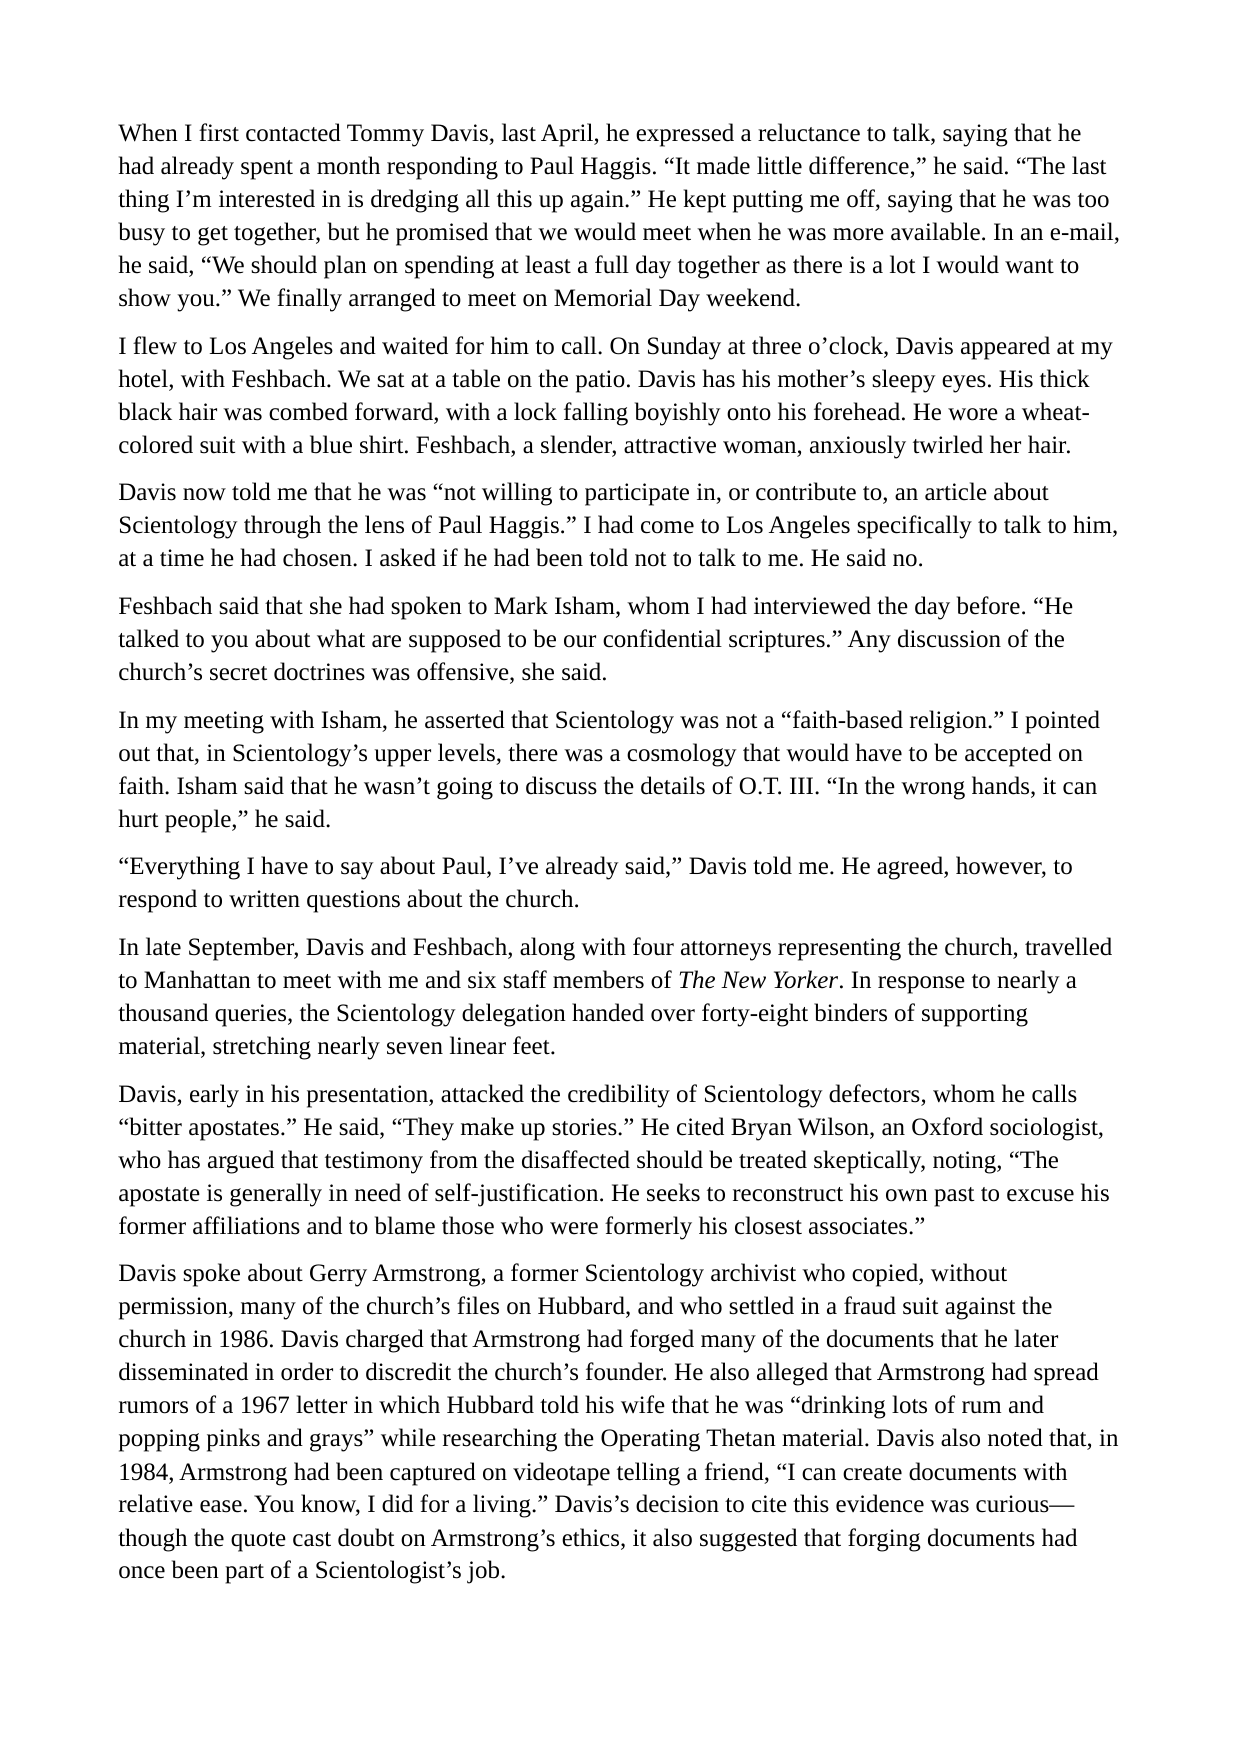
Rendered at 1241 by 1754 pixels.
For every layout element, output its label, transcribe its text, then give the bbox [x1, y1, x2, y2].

text Davis spoke about Gerry Armstrong, a former Scientology archivist who copied, without permission, many of the church’s files on Hubbard, and who settled in a fraud suit against the church in 1986. Davis charged that Armstrong had forged many of the documents that he later disseminated in order to discredit the church’s founder. He also alleged that Armstrong had spread rumors of a 1967 letter in which Hubbard told his wife that he was “drinking lots of rum and popping pinks and grays” while researching the Operating Thetan material. Davis also noted that, in 1984, Armstrong had been captured on videotape telling a friend, “I can create documents with relative ease. You know, I did for a living.” Davis’s decision to cite this evidence was curious—though the quote cast doubt on Armstrong’s ethics, it also suggested that forging documents had once been part of a Scientologist’s job. [118, 1258, 1122, 1584]
text Davis, early in his presentation, attacked the credibility of Scientology defectors, whom he calls “bitter apostates.” He said, “They make up stories.” He cited Bryan Wilson, an Oxford sociologist, who has argued that testimony from the disaffected should be treated skeptically, noting, “The apostate is generally in need of self-justification. He seeks to reconstruct his own past to excuse his former affiliations and to blame those who were formerly his closest associates.” [118, 1079, 1122, 1239]
text In my meeting with Isham, he asserted that Scientology was not a “faith-based religion.” I pointed out that, in Scientology’s upper levels, there was a cosmology that would have to be accepted on faith. Isham said that he wasn’t going to discuss the details of O.T. III. “In the wrong hands, it can hurt people,” he said. [118, 705, 1122, 833]
text Feshbach said that she had spoken to Mark Isham, whom I had interviewed the day before. “He talked to you about what are supposed to be our confidential scriptures.” Any discussion of the church’s secret doctrines was offensive, she said. [118, 591, 1122, 686]
text I flew to Los Angeles and waited for him to call. On Sunday at three o’clock, Davis appeared at my hotel, with Feshbach. We sat at a table on the patio. Davis has his mother’s sleepy eyes. His thick black hair was combed forward, with a lock falling boyishly onto his forehead. He wore a wheat-colored suit with a blue shirt. Feshbach, a slender, attractive woman, anxiously twirled her hair. [118, 331, 1122, 459]
text “Everything I have to say about Paul, I’ve already said,” Davis told me. He agreed, however, to respond to written questions about the church. [118, 851, 1122, 913]
text When I first contacted Tommy Davis, last April, he expressed a reluctance to talk, saying that he had already spent a month responding to Paul Haggis. “It made little difference,” he said. “The last thing I’m interested in is dredging all this up again.” He kept putting me off, saying that he was too busy to get together, but he promised that we would meet when he was more available. In an e-mail, he said, “We should plan on spending at least a full day together as there is a lot I would want to show you.” We finally arranged to meet on Memorial Day weekend. [118, 118, 1122, 312]
text In late September, Davis and Feshbach, along with four attorneys representing the church, travelled to Manhattan to meet with me and six staff members of The New Yorker. In response to nearly a thousand queries, the Scientology delegation handed over forty-eight binders of supporting material, stretching nearly seven linear feet. [118, 932, 1122, 1060]
text Davis now told me that he was “not willing to participate in, or contribute to, an article about Scientology through the lens of Paul Haggis.” I had come to Los Angeles specifically to talk to him, at a time he had chosen. I asked if he had been told not to talk to me. He said no. [118, 477, 1122, 572]
